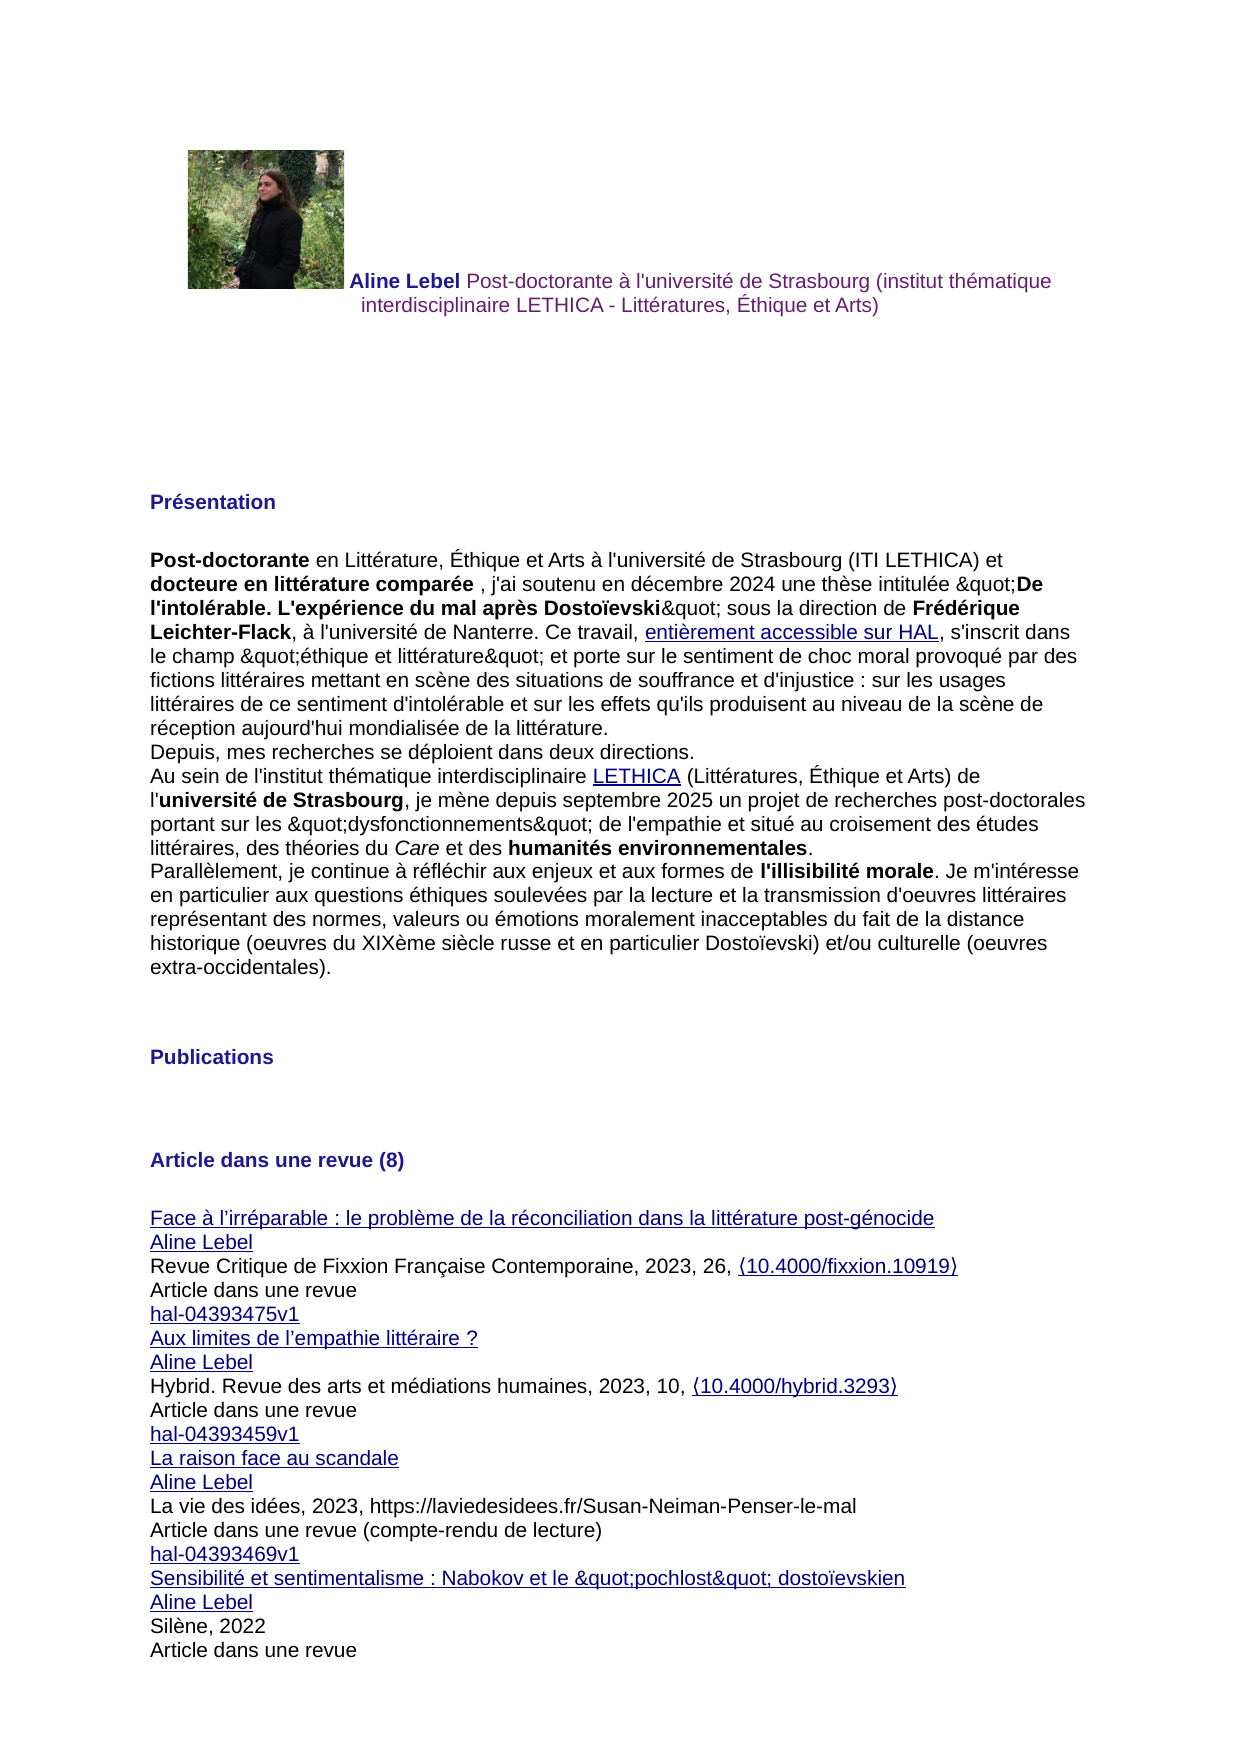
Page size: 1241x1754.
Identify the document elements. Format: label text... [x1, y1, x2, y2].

table_header Face à l’irréparable : le problème de la réconciliation dans la littérature post-génocide Aline Lebel Revue Critique de Fixxion Française Contemporaine, 2023, 26, ⟨10.4000/fixxion.10919⟩ Article dans une revue hal-04393475v1 [150, 1206, 1090, 1326]
table_cell Aux limites de l’empathie littéraire ? Aline Lebel Hybrid. Revue des arts et médiations humaines, 2023, 10, ⟨10.4000/hybrid.3293⟩ Article dans une revue hal-04393459v1 [150, 1326, 1090, 1446]
text Post-doctorante en Littérature, Éthique et Arts à l'université de Strasbourg (ITI LETHICA) et docteure en littérature comparée , j'ai soutenu en décembre 2024 une thèse intitulée &quot;De l'intolérable. L'expérience du mal après Dostoïevski&quot; sous la direction de Frédérique Leichter-Flack, à l'université de Nanterre. Ce travail, entièrement accessible sur HAL, s'inscrit dans le champ &quot;éthique et littérature&quot; et porte sur le sentiment de choc moral provoqué par des fictions littéraires mettant en scène des situations de souffrance et d'injustice : sur les usages littéraires de ce sentiment d'intolérable et sur les effets qu'ils produisent au niveau de la scène de réception aujourd'hui mondialisée de la littérature. [150, 548, 1090, 739]
subtitle Article dans une revue (8) [150, 1148, 1090, 1172]
text Depuis, mes recherches se déploient dans deux directions. [150, 739, 1090, 763]
subtitle Aline Lebel Post-doctorante à l'université de Strasbourg (institut thématique interdisciplinaire LETHICA - Littératures, Éthique et Arts) [150, 150, 1090, 317]
text Parallèlement, je continue à réfléchir aux enjeux et aux formes de l'illisibilité morale. Je m'intéresse en particulier aux questions éthiques soulevées par la lecture et la transmission d'oeuvres littéraires représentant des normes, valeurs ou émotions moralement inacceptables du fait de la distance historique (oeuvres du XIXème siècle russe et en particulier Dostoïevski) et/ou culturelle (oeuvres extra-occidentales). [150, 859, 1090, 979]
table_cell Sensibilité et sentimentalisme : Nabokov et le &quot;pochlost&quot; dostoïevskien Aline Lebel Silène, 2022 Article dans une revue [150, 1566, 1090, 1661]
subtitle Publications [150, 1045, 1090, 1069]
subtitle Présentation [150, 489, 1090, 513]
table_cell La raison face au scandale Aline Lebel La vie des idées, 2023, https://laviedesidees.fr/Susan-Neiman-Penser-le-mal Article dans une revue (compte-rendu de lecture) hal-04393469v1 [150, 1446, 1090, 1566]
text Au sein de l'institut thématique interdisciplinaire LETHICA (Littératures, Éthique et Arts) de l'université de Strasbourg, je mène depuis septembre 2025 un projet de recherches post-doctorales portant sur les &quot;dysfonctionnements&quot; de l'empathie et situé au croisement des études littéraires, des théories du Care et des humanités environnementales. [150, 763, 1090, 859]
picture [187, 150, 345, 289]
